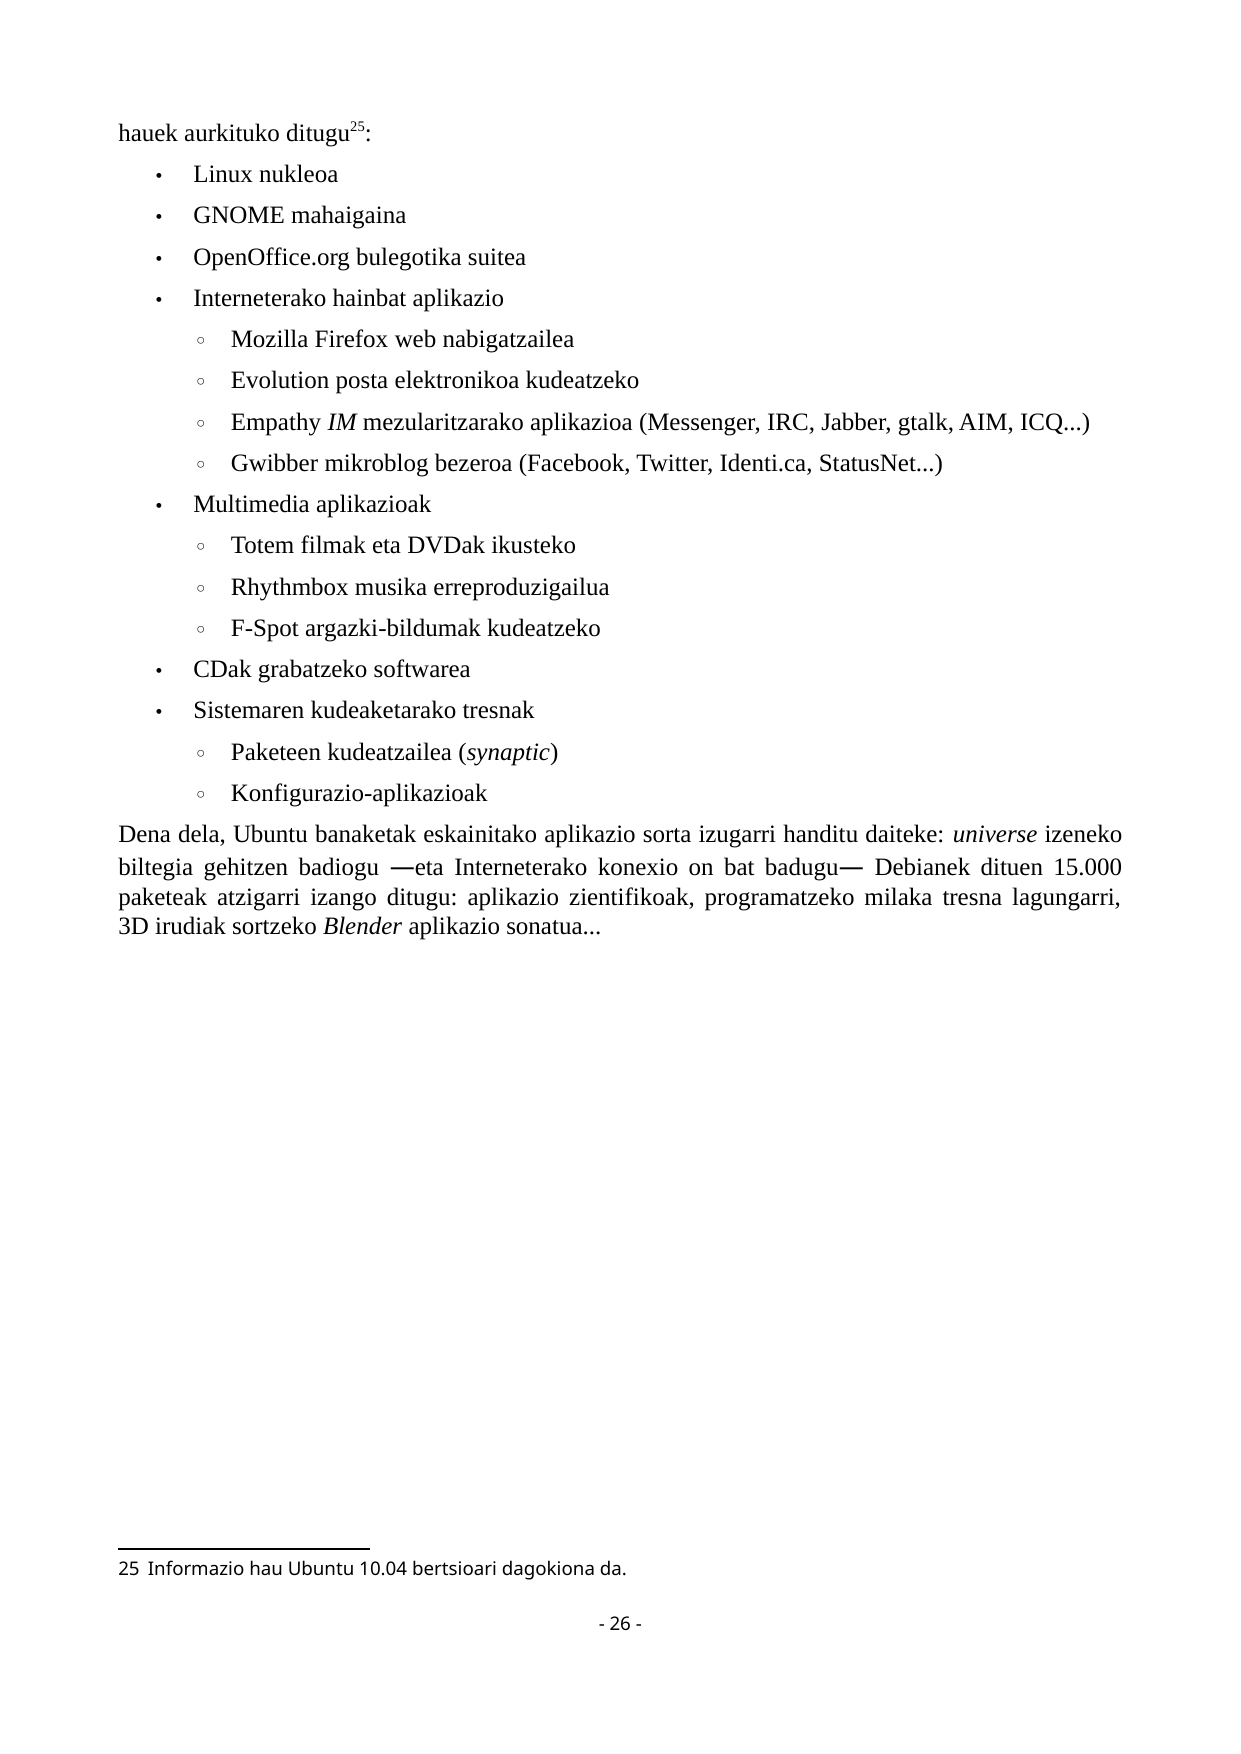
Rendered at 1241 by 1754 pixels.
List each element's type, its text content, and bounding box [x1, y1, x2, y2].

list Totem filmak eta DVDak ikusteko [193, 531, 1122, 559]
list Paketeen kudeatzailea (synaptic) [193, 737, 1122, 766]
list Empathy IM mezularitzarako aplikazioa (Messenger, IRC, Jabber, gtalk, AIM, ICQ...) [193, 407, 1122, 436]
list GNOME mahaigaina [156, 201, 1122, 229]
text Informazio hau Ubuntu 10.04 bertsioari dagokiona da. [118, 1555, 1122, 1581]
list Multimedia aplikazioak [156, 489, 1122, 518]
list OpenOffice.org bulegotika suitea [156, 242, 1122, 271]
list Rhythmbox musika erreproduzigailua [193, 572, 1122, 601]
list Sistemaren kudeaketarako tresnak [156, 696, 1122, 724]
text Dena dela, Ubuntu banaketak eskainitako aplikazio sorta izugarri handitu daiteke: universe izeneko biltegia gehitzen badiogu —eta Interneterako konexio on bat badugu— Debianek dituen 15.000 paketeak atzigarri izango ditugu: aplikazio zientifikoak, programatzeko milaka tresna lagungarri, 3D irudiak sortzeko Blender aplikazio sonatua... [118, 819, 1122, 940]
list Linux nukleoa [156, 159, 1122, 188]
list Konfigurazio-aplikazioak [193, 778, 1122, 807]
text hauek aurkituko ditugu: [118, 118, 1122, 147]
list F-Spot argazki-bildumak kudeatzeko [193, 613, 1122, 642]
list Mozilla Firefox web nabigatzailea [193, 324, 1122, 353]
list Evolution posta elektronikoa kudeatzeko [193, 366, 1122, 394]
list Gwibber mikroblog bezeroa (Facebook, Twitter, Identi.ca, StatusNet...) [193, 448, 1122, 477]
list CDak grabatzeko softwarea [156, 654, 1122, 683]
list Interneterako hainbat aplikazio [156, 283, 1122, 312]
